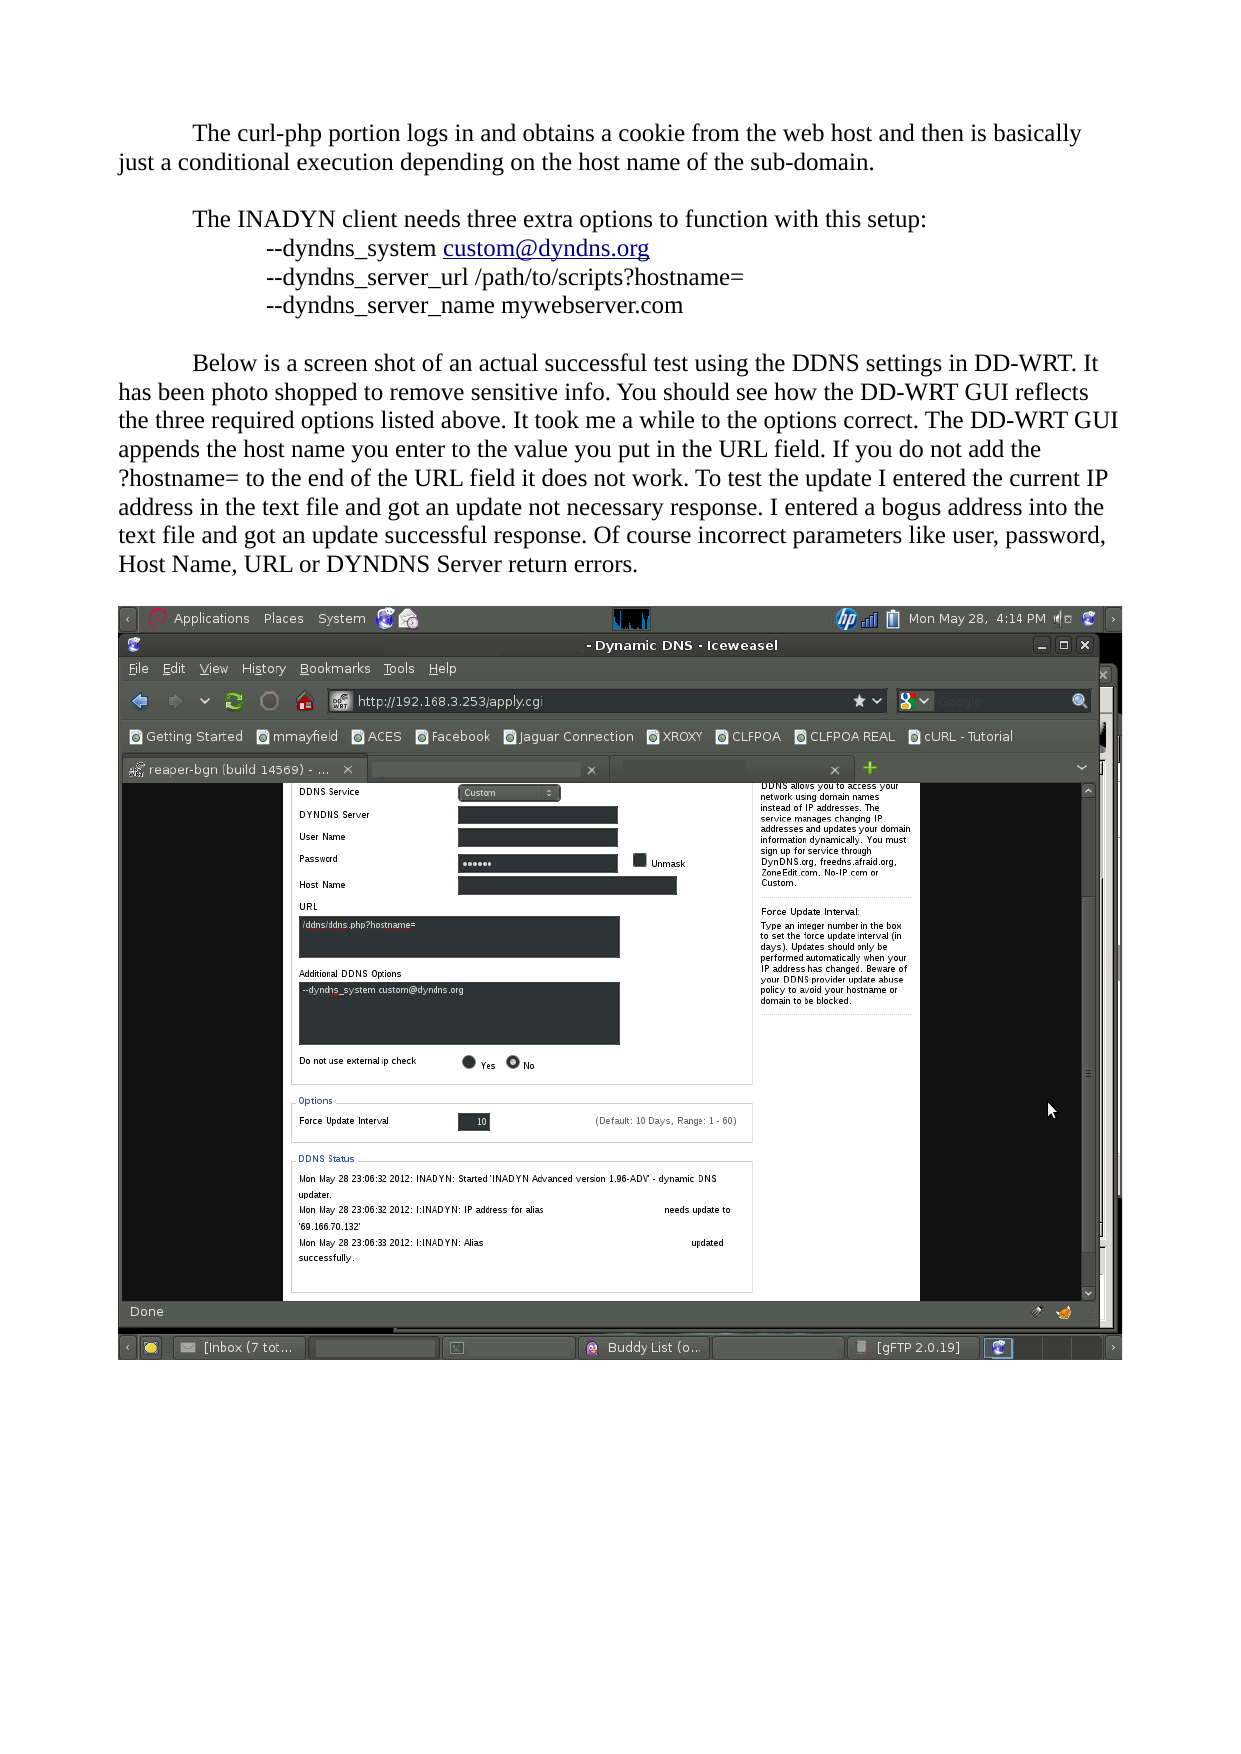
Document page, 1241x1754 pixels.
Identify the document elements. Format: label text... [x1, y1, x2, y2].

text --dyndns_server_name mywebserver.com [118, 291, 1122, 319]
text --dyndns_system custom@dyndns.org [118, 233, 1122, 262]
text --dyndns_server_url /path/to/scripts?hostname= [118, 262, 1122, 291]
text The curl-php portion logs in and obtains a cookie from the web host and then is basically just a conditional execution depending on the host name of the sub-domain. [118, 118, 1122, 176]
text ?hostname= to the end of the URL field it does not work. To test the update I entered the current IP address in the text file and got an update not necessary response. I entered a bogus address into the text file and got an update successful response. Of course incorrect parameters like user, password, Host Name, URL or DYNDNS Server return errors. [118, 463, 1122, 578]
text Below is a screen shot of an actual successful test using the DDNS settings in DD-WRT. It has been photo shopped to remove sensitive info. You should see how the DD-WRT GUI reflects the three required options listed above. It took me a while to the options correct. The DD-WRT GUI appends the host name you enter to the value you put in the URL field. If you do not add the [118, 348, 1122, 463]
text The INADYN client needs three extra options to function with this setup: [118, 204, 1122, 233]
picture [118, 606, 1123, 1360]
